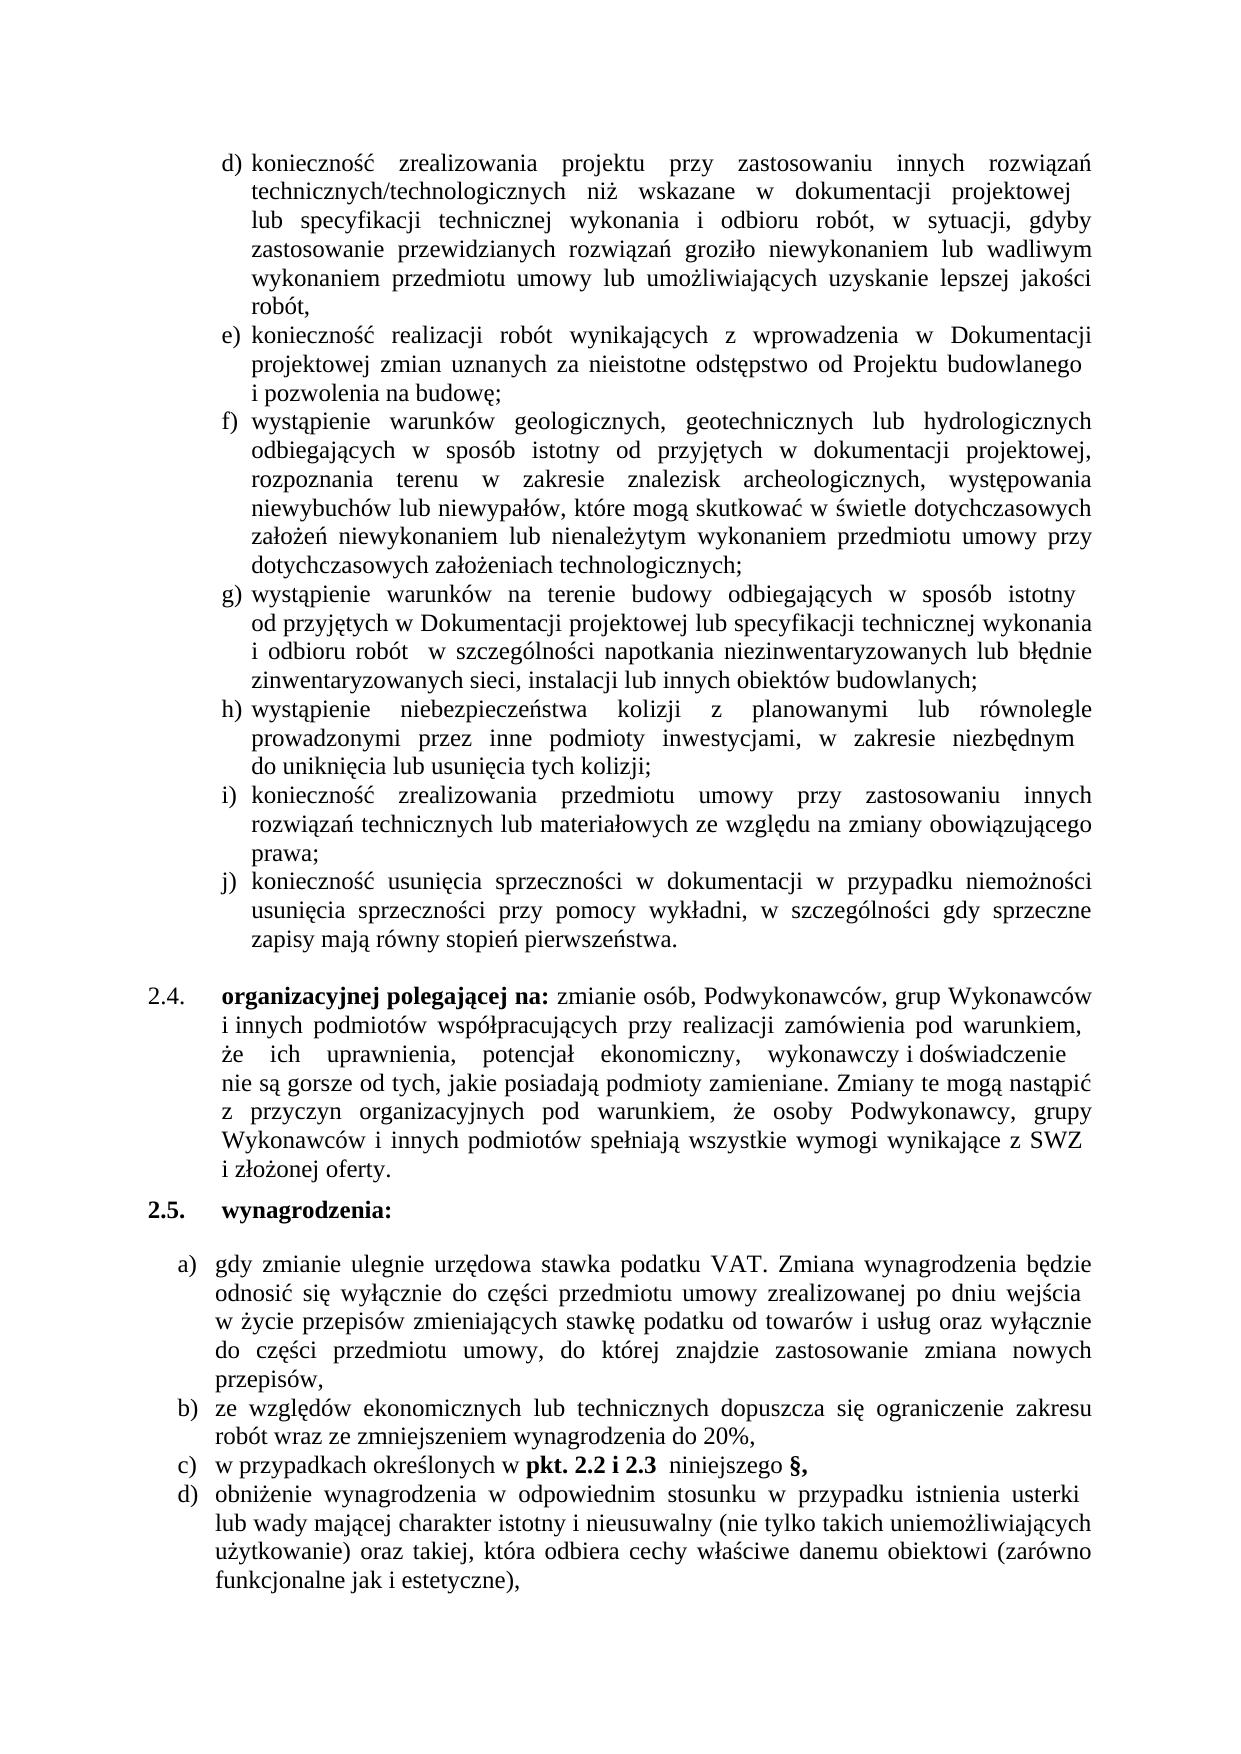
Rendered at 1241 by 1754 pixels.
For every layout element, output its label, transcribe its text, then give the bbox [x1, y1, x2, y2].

list wystąpienie warunków na terenie budowy odbiegających w sposób istotny od przyjętych w Dokumentacji projektowej lub specyfikacji technicznej wykonania i odbioru robót w szczególności napotkania niezinwentaryzowanych lub błędnie zinwentaryzowanych sieci, instalacji lub innych obiektów budowlanych; [221, 579, 1093, 694]
list konieczność zrealizowania przedmiotu umowy przy zastosowaniu innych rozwiązań technicznych lub materiałowych ze względu na zmiany obowiązującego prawa; [221, 780, 1093, 866]
list konieczność usunięcia sprzeczności w dokumentacji w przypadku niemożności usunięcia sprzeczności przy pomocy wykładni, w szczególności gdy sprzeczne zapisy mają równy stopień pierwszeństwa. [221, 866, 1093, 953]
list wystąpienie niebezpieczeństwa kolizji z planowanymi lub równolegle prowadzonymi przez inne podmioty inwestycjami, w zakresie niezbędnym do uniknięcia lub usunięcia tych kolizji; [221, 694, 1093, 780]
list wystąpienie warunków geologicznych, geotechnicznych lub hydrologicznych odbiegających w sposób istotny od przyjętych w dokumentacji projektowej, rozpoznania terenu w zakresie znalezisk archeologicznych, występowania niewybuchów lub niewypałów, które mogą skutkować w świetle dotychczasowych założeń niewykonaniem lub nienależytym wykonaniem przedmiotu umowy przy dotychczasowych założeniach technologicznych; [221, 406, 1093, 579]
list konieczność zrealizowania projektu przy zastosowaniu innych rozwiązań technicznych/technologicznych niż wskazane w dokumentacji projektowej lub specyfikacji technicznej wykonania i odbioru robót, w sytuacji, gdyby zastosowanie przewidzianych rozwiązań groziło niewykonaniem lub wadliwym wykonaniem przedmiotu umowy lub umożliwiających uzyskanie lepszej jakości robót, [221, 148, 1093, 320]
list w przypadkach określonych w pkt. 2.2 i 2.3 niniejszego §, [177, 1450, 1093, 1479]
list organizacyjnej polegającej na: zmianie osób, Podwykonawców, grup Wykonawców i innych podmiotów współpracujących przy realizacji zamówienia pod warunkiem, że ich uprawnienia, potencjał ekonomiczny, wykonawczy i doświadczenie nie są gorsze od tych, jakie posiadają podmioty zamieniane. Zmiany te mogą nastąpić z przyczyn organizacyjnych pod warunkiem, że osoby Podwykonawcy, grupy Wykonawców i innych podmiotów spełniają wszystkie wymogi wynikające z SWZ i złożonej oferty. [148, 981, 1093, 1183]
list gdy zmianie ulegnie urzędowa stawka podatku VAT. Zmiana wynagrodzenia będzie odnosić się wyłącznie do części przedmiotu umowy zrealizowanej po dniu wejścia w życie przepisów zmieniających stawkę podatku od towarów i usług oraz wyłącznie do części przedmiotu umowy, do której znajdzie zastosowanie zmiana nowych przepisów, [177, 1249, 1093, 1393]
list ze względów ekonomicznych lub technicznych dopuszcza się ograniczenie zakresu robót wraz ze zmniejszeniem wynagrodzenia do 20%, [177, 1393, 1093, 1450]
list obniżenie wynagrodzenia w odpowiednim stosunku w przypadku istnienia usterki lub wady mającej charakter istotny i nieusuwalny (nie tylko takich uniemożliwiających użytkowanie) oraz takiej, która odbiera cechy właściwe danemu obiektowi (zarówno funkcjonalne jak i estetyczne), [177, 1479, 1093, 1594]
list konieczność realizacji robót wynikających z wprowadzenia w Dokumentacji projektowej zmian uznanych za nieistotne odstępstwo od Projektu budowlanego i pozwolenia na budowę; [221, 320, 1093, 406]
list wynagrodzenia: [148, 1195, 1093, 1224]
